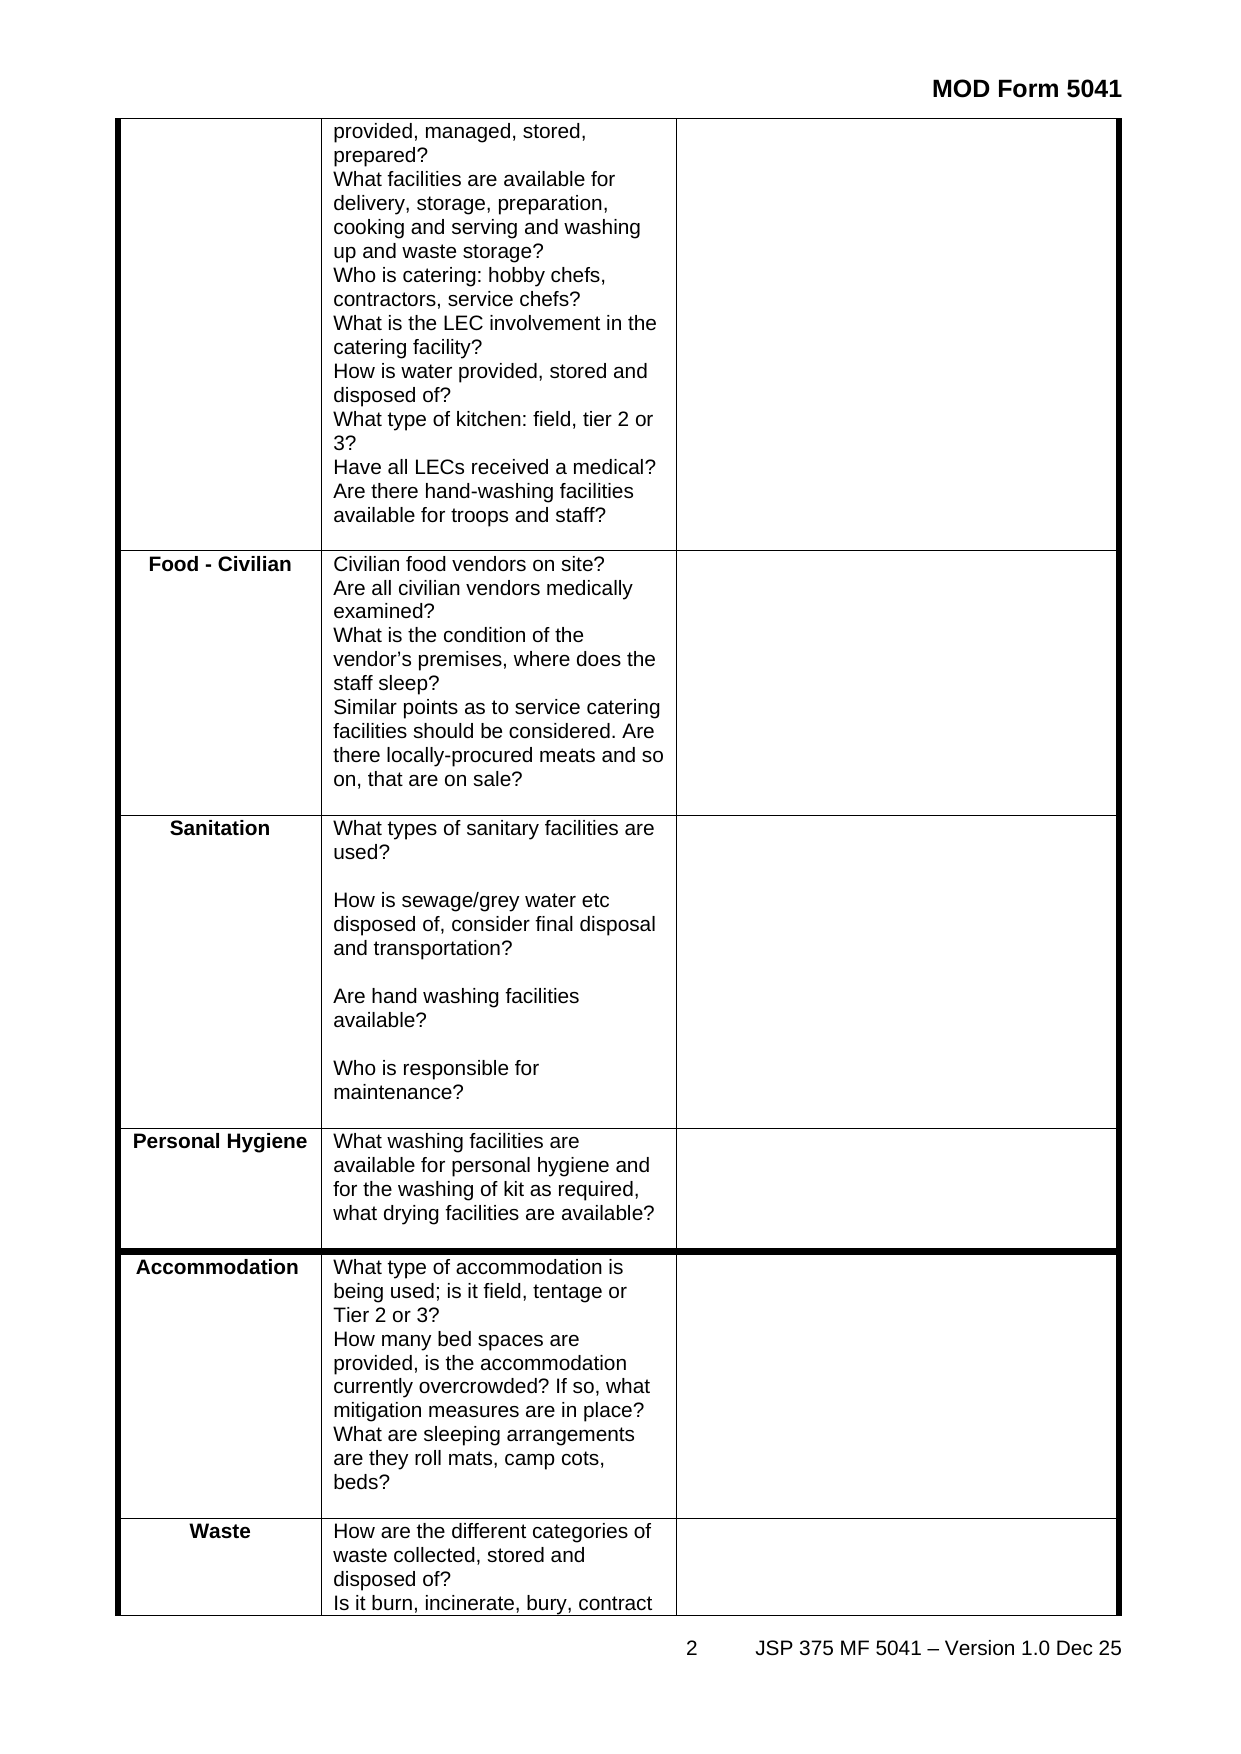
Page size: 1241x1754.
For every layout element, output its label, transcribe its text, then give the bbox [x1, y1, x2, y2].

table_cell Personal Hygiene [121, 1129, 321, 1248]
table_cell [677, 816, 1116, 1127]
table_cell Accommodation [121, 1255, 321, 1518]
table_cell Food - Civilian [121, 551, 321, 815]
table_cell Sanitation [121, 816, 321, 1127]
table_cell [677, 119, 1116, 550]
table_cell How are the different categories of waste collected, stored and disposed of? Is it burn, incinerate, bury, contract [322, 1519, 676, 1615]
table_cell Civilian food vendors on site? Are all civilian vendors medically examined? What is the condition of the vendor’s premises, where does the staff sleep? Similar points as to service catering facilities should be considered. Are there locally-procured meats and so on, that are on sale? [322, 551, 676, 815]
table_cell What type of accommodation is being used; is it field, tentage or Tier 2 or 3? How many bed spaces are provided, is the accommodation currently overcrowded? If so, what mitigation measures are in place? What are sleeping arrangements are they roll mats, camp cots, beds? [322, 1255, 676, 1518]
table_cell [121, 119, 321, 550]
table_cell [677, 1255, 1116, 1518]
table_cell [677, 1129, 1116, 1248]
table_cell What types of sanitary facilities are used? How is sewage/grey water etc disposed of, consider final disposal and transportation? Are hand washing facilities available? Who is responsible for maintenance? [322, 816, 676, 1127]
table_cell What washing facilities are available for personal hygiene and for the washing of kit as required, what drying facilities are available? [322, 1129, 676, 1248]
table_cell Waste [121, 1519, 321, 1615]
table_cell provided, managed, stored, prepared? What facilities are available for delivery, storage, preparation, cooking and serving and washing up and waste storage? Who is catering: hobby chefs, contractors, service chefs? What is the LEC involvement in the catering facility? How is water provided, stored and disposed of? What type of kitchen: field, tier 2 or 3? Have all LECs received a medical? Are there hand-washing facilities available for troops and staff? [322, 119, 676, 550]
table_cell [677, 551, 1116, 815]
table_cell [677, 1519, 1116, 1615]
